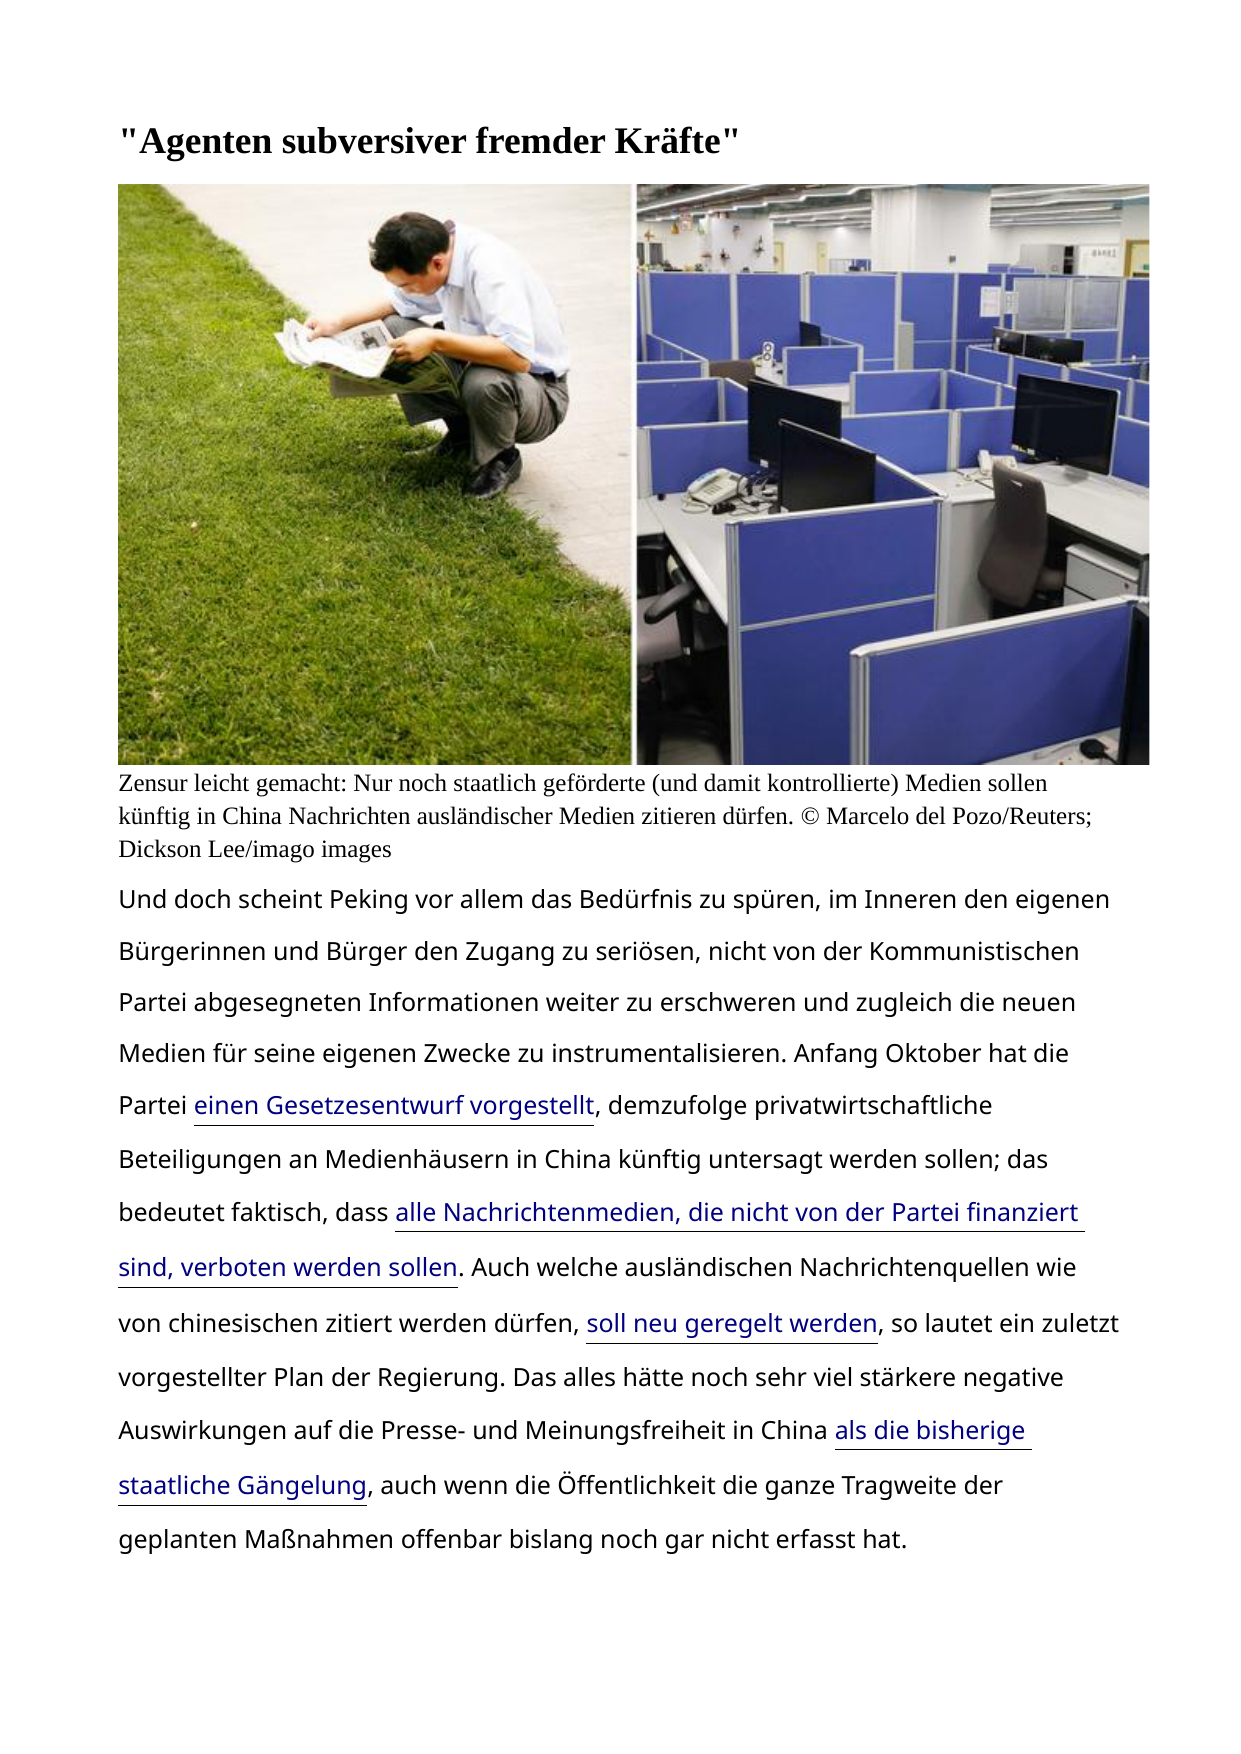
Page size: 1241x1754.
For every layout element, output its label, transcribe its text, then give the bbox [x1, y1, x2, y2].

picture [118, 184, 1150, 765]
text Und doch scheint Peking vor allem das Bedürfnis zu spüren, im Inneren den eigenen Bürgerinnen und Bürger den Zugang zu seriösen, nicht von der Kommunistischen Partei abgesegneten Informationen weiter zu erschweren und zugleich die neuen Medien für seine eigenen Zwecke zu instrumentalisieren. Anfang Oktober hat die Partei einen Gesetzesentwurf vorgestellt, demzufolge privatwirtschaftliche Beteiligungen an Medienhäusern in China künftig untersagt werden sollen; das bedeutet faktisch, dass alle Nachrichtenmedien, die nicht von der Partei finanziert sind, verboten werden sollen. Auch welche ausländischen Nachrichtenquellen wie von chinesischen zitiert werden dürfen, soll neu geregelt werden, so lautet ein zuletzt vorgestellter Plan der Regierung. Das alles hätte noch sehr viel stärkere negative Auswirkungen auf die Presse- und Meinungsfreiheit in China als die bisherige staatliche Gängelung, auch wenn die Öffentlichkeit die ganze Tragweite der geplanten Maßnahmen offenbar bislang noch gar nicht erfasst hat. [118, 882, 1122, 1556]
text Zensur leicht gemacht: Nur noch staatlich geförderte (und damit kontrollierte) Medien sollen künftig in China Nachrichten ausländischer Medien zitieren dürfen. © Marcelo del Pozo/​Reuters; Dickson Lee/​imago images [118, 768, 1122, 863]
subtitle "Agenten subversiver fremder Kräfte" [118, 118, 1122, 161]
